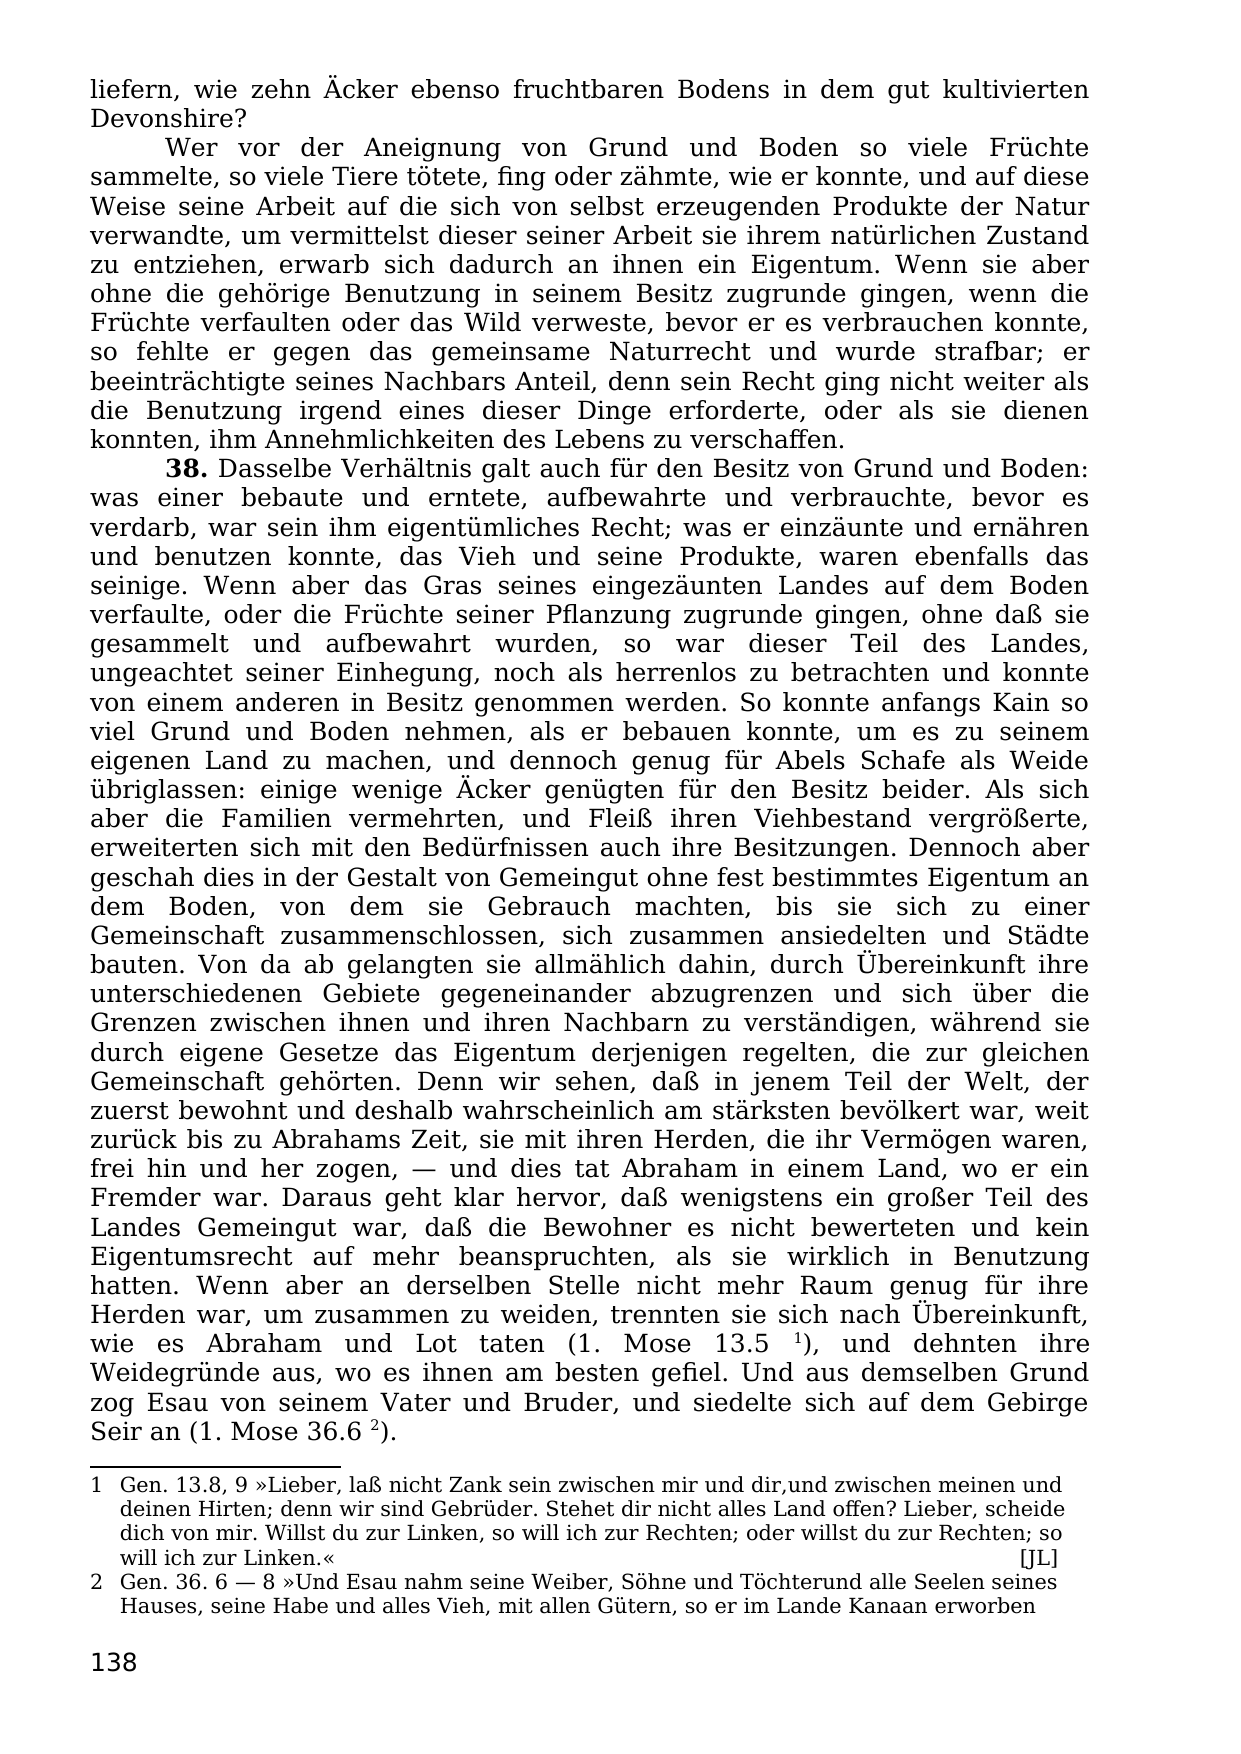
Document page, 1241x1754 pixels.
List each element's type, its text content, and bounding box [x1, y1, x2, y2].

text liefern, wie zehn Äcker ebenso fruchtbaren Bodens in dem gut kultivierten Devonshire? [90, 75, 1091, 133]
text Wer vor der Aneignung von Grund und Boden so viele Früchte sammelte, so viele Tiere tötete, fing oder zähmte, wie er konnte, und auf diese Weise seine Arbeit auf die sich von selbst erzeugenden Produkte der Natur verwandte, um vermittelst dieser seiner Arbeit sie ihrem natürlichen Zustand zu entziehen, erwarb sich dadurch an ihnen ein Eigentum. Wenn sie aber ohne die gehörige Benutzung in seinem Besitz zugrunde gingen, wenn die Früchte verfaulten oder das Wild verweste, bevor er es verbrauchen konnte, so fehlte er gegen das gemeinsame Naturrecht und wurde strafbar; er beeinträchtigte seines Nachbars Anteil, denn sein Recht ging nicht weiter als die Benutzung irgend eines dieser Dinge erforderte, oder als sie dienen konnten, ihm Annehmlichkeiten des Lebens zu verschaffen. [90, 133, 1091, 454]
text 38. Dasselbe Verhältnis galt auch für den Besitz von Grund und Boden: was einer bebaute und erntete, aufbewahrte und verbrauchte, bevor es verdarb, war sein ihm eigentümliches Recht; was er einzäunte und ernähren und benutzen konnte, das Vieh und seine Produkte, waren ebenfalls das seinige. Wenn aber das Gras seines eingezäunten Landes auf dem Boden verfaulte, oder die Früchte seiner Pflanzung zugrunde gingen, ohne daß sie gesammelt und aufbewahrt wurden, so war dieser Teil des Landes, ungeachtet seiner Einhegung, noch als herrenlos zu betrachten und konnte von einem anderen in Besitz genommen werden. So konnte anfangs Kain so viel Grund und Boden nehmen, als er bebauen konnte, um es zu seinem eigenen Land zu machen, und dennoch genug für Abels Schafe als Weide übriglassen: einige wenige Äcker genügten für den Besitz beider. Als sich aber die Familien vermehrten, und Fleiß ihren Viehbestand vergrößerte, erweiterten sich mit den Bedürfnissen auch ihre Besitzungen. Dennoch aber geschah dies in der Gestalt von Gemeingut ohne fest bestimmtes Eigentum an dem Boden, von dem sie Gebrauch machten, bis sie sich zu einer Gemeinschaft zusammenschlossen, sich zusammen ansiedelten und Städte bauten. Von da ab gelangten sie allmählich dahin, durch Übereinkunft ihre unterschiedenen Gebiete gegeneinander abzugrenzen und sich über die Grenzen zwischen ihnen und ihren Nachbarn zu verständigen, während sie durch eigene Gesetze das Eigentum derjenigen regelten, die zur gleichen Gemeinschaft gehörten. Denn wir sehen, daß in jenem Teil der Welt, der zuerst bewohnt und deshalb wahrscheinlich am stärksten bevölkert war, weit zurück bis zu Abrahams Zeit, sie mit ihren Herden, die ihr Vermögen waren, frei hin und her zogen, — und dies tat Abraham in einem Land, wo er ein Fremder war. Daraus geht klar hervor, daß wenigstens ein großer Teil des Landes Gemeingut war, daß die Bewohner es nicht bewerteten und kein Eigentumsrecht auf mehr beanspruchten, als sie wirklich in Benutzung hatten. Wenn aber an derselben Stelle nicht mehr Raum genug für ihre Herden war, um zusammen zu weiden, trennten sie sich nach Übereinkunft, wie es Abraham und Lot taten (1. Mose 13.5 ), und dehnten ihre Weidegründe aus, wo es ihnen am besten gefiel. Und aus demselben Grund zog Esau von seinem Vater und Bruder, und siedelte sich auf dem Gebirge Seir an (1. Mose 36.6 ). [90, 454, 1091, 1446]
text Gen. 36. 6 — 8 »Und Esau nahm seine Weiber, Söhne und Töchterund alle Seelen seines Hauses, seine Habe und alles Vieh, mit allen Gütern, so er im Lande Kanaan erworben [90, 1570, 1091, 1618]
text Gen. 13.8, 9 »Lieber, laß nicht Zank sein zwischen mir und dir,und zwischen meinen und deinen Hirten; denn wir sind Gebrüder. Stehet dir nicht alles Land offen? Lieber, scheide dich von mir. Willst du zur Linken, so will ich zur Rechten; oder willst du zur Rechten; so will ich zur Linken.« [JL] [90, 1473, 1091, 1570]
